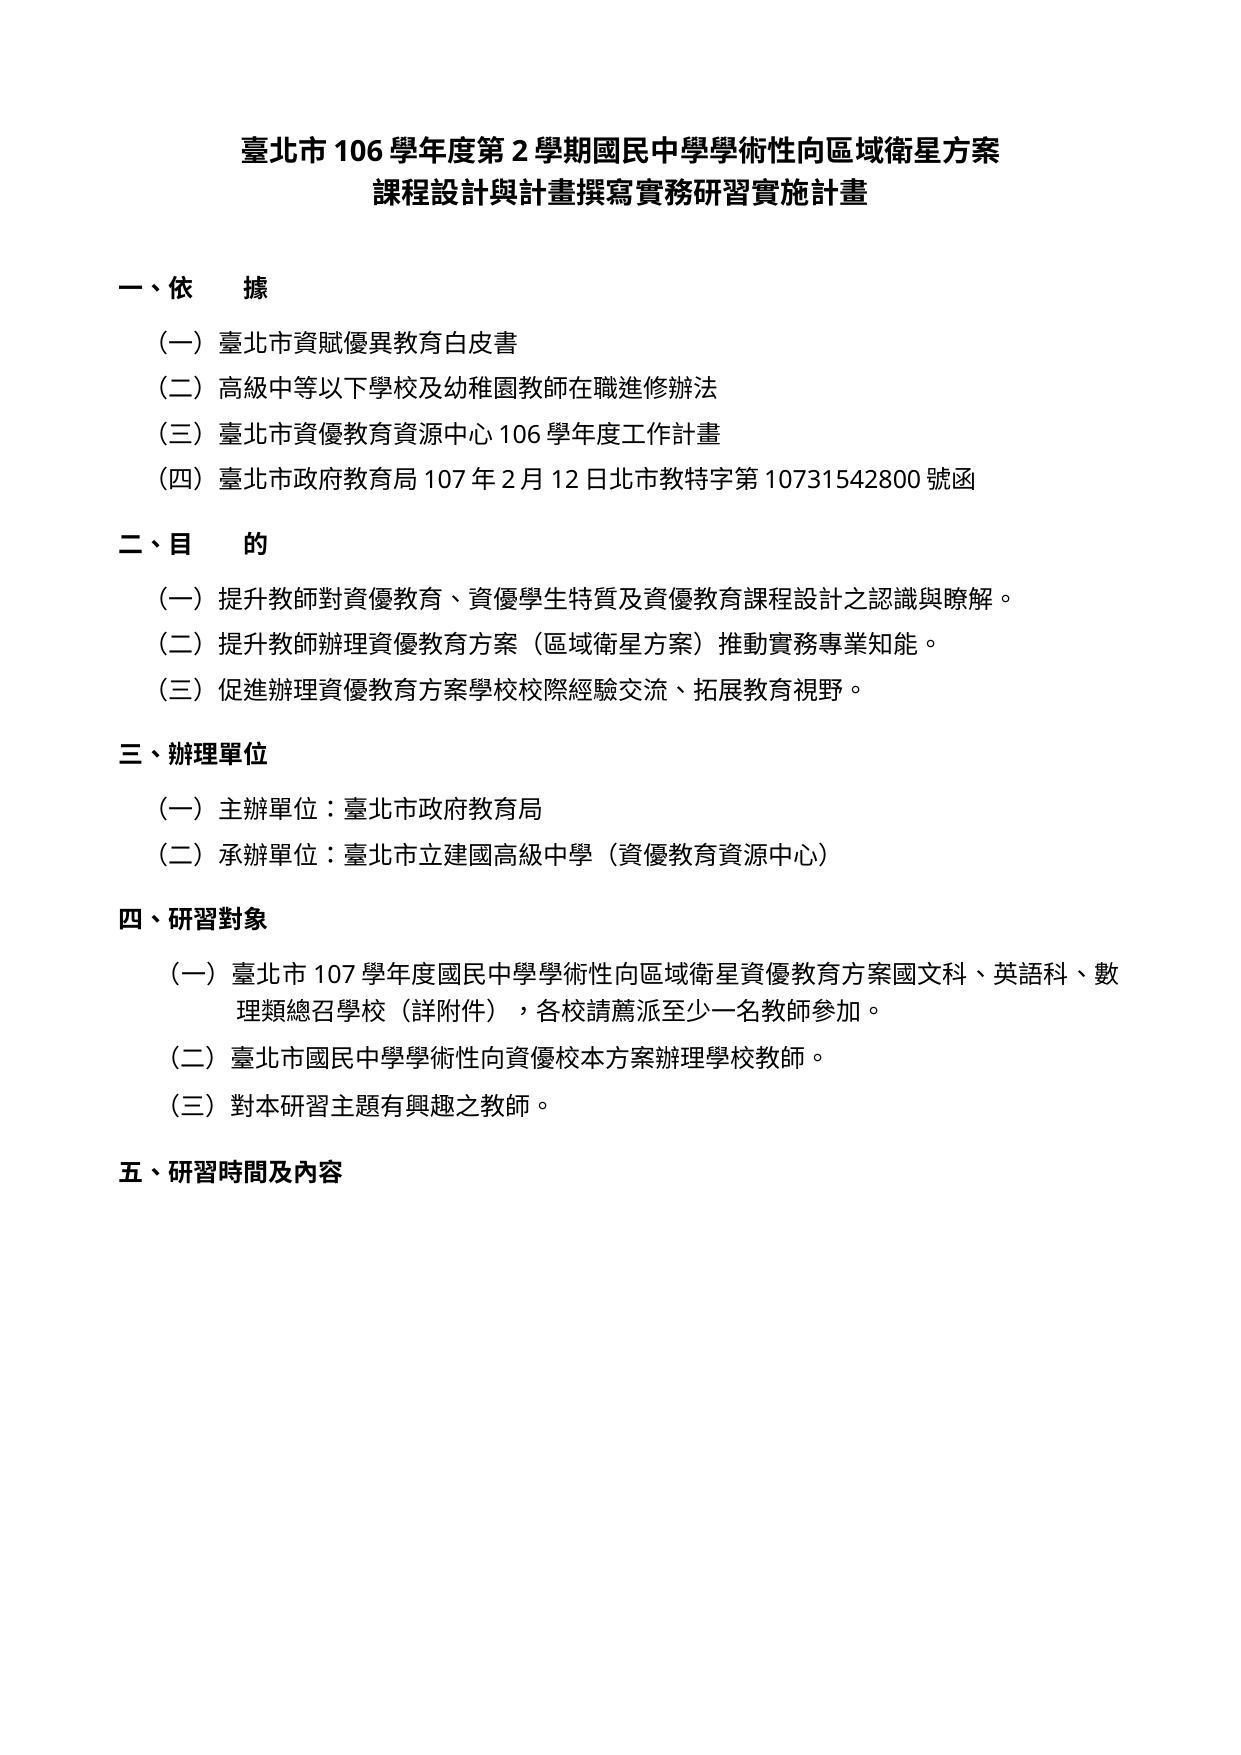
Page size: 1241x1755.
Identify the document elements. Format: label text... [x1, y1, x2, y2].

text （三）促進辦理資優教育方案學校校際經驗交流、拓展教育視野。 [143, 671, 1122, 707]
text （一）臺北市資賦優異教育白皮書 [143, 323, 1122, 359]
text 五、研習時間及內容 [118, 1152, 1122, 1189]
text 三、辦理單位 [118, 735, 1122, 771]
text （一）臺北市107學年度國民中學學術性向區域衛星資優教育方案國文科、英語科、數理類總召學校（詳附件），各校請薦派至少一名教師參加。 [156, 955, 1122, 1027]
text （三）臺北市資優教育資源中心106學年度工作計畫 [143, 414, 1122, 451]
text （一）提升教師對資優教育、資優學生特質及資優教育課程設計之認識與瞭解。 [143, 579, 1122, 616]
text （三）對本研習主題有興趣之教師。 [156, 1086, 1122, 1122]
text （四）臺北市政府教育局107年2月12日北市教特字第10731542800號函 [143, 460, 1122, 496]
text 二、目 的 [118, 524, 1122, 561]
text 一、依 據 [118, 268, 1122, 304]
text （二）高級中等以下學校及幼稚園教師在職進修辦法 [143, 369, 1122, 405]
text 四、研習對象 [118, 900, 1122, 936]
text （二）承辦單位：臺北市立建國高級中學（資優教育資源中心） [143, 836, 1122, 872]
text 臺北市106學年度第2學期國民中學學術性向區域衛星方案 課程設計與計畫撰寫實務研習實施計畫 [118, 127, 1122, 212]
text （二）臺北市國民中學學術性向資優校本方案辦理學校教師。 [156, 1039, 1122, 1075]
text （二）提升教師辦理資優教育方案（區域衛星方案）推動實務專業知能。 [143, 625, 1122, 661]
text （一）主辦單位：臺北市政府教育局 [143, 790, 1122, 826]
